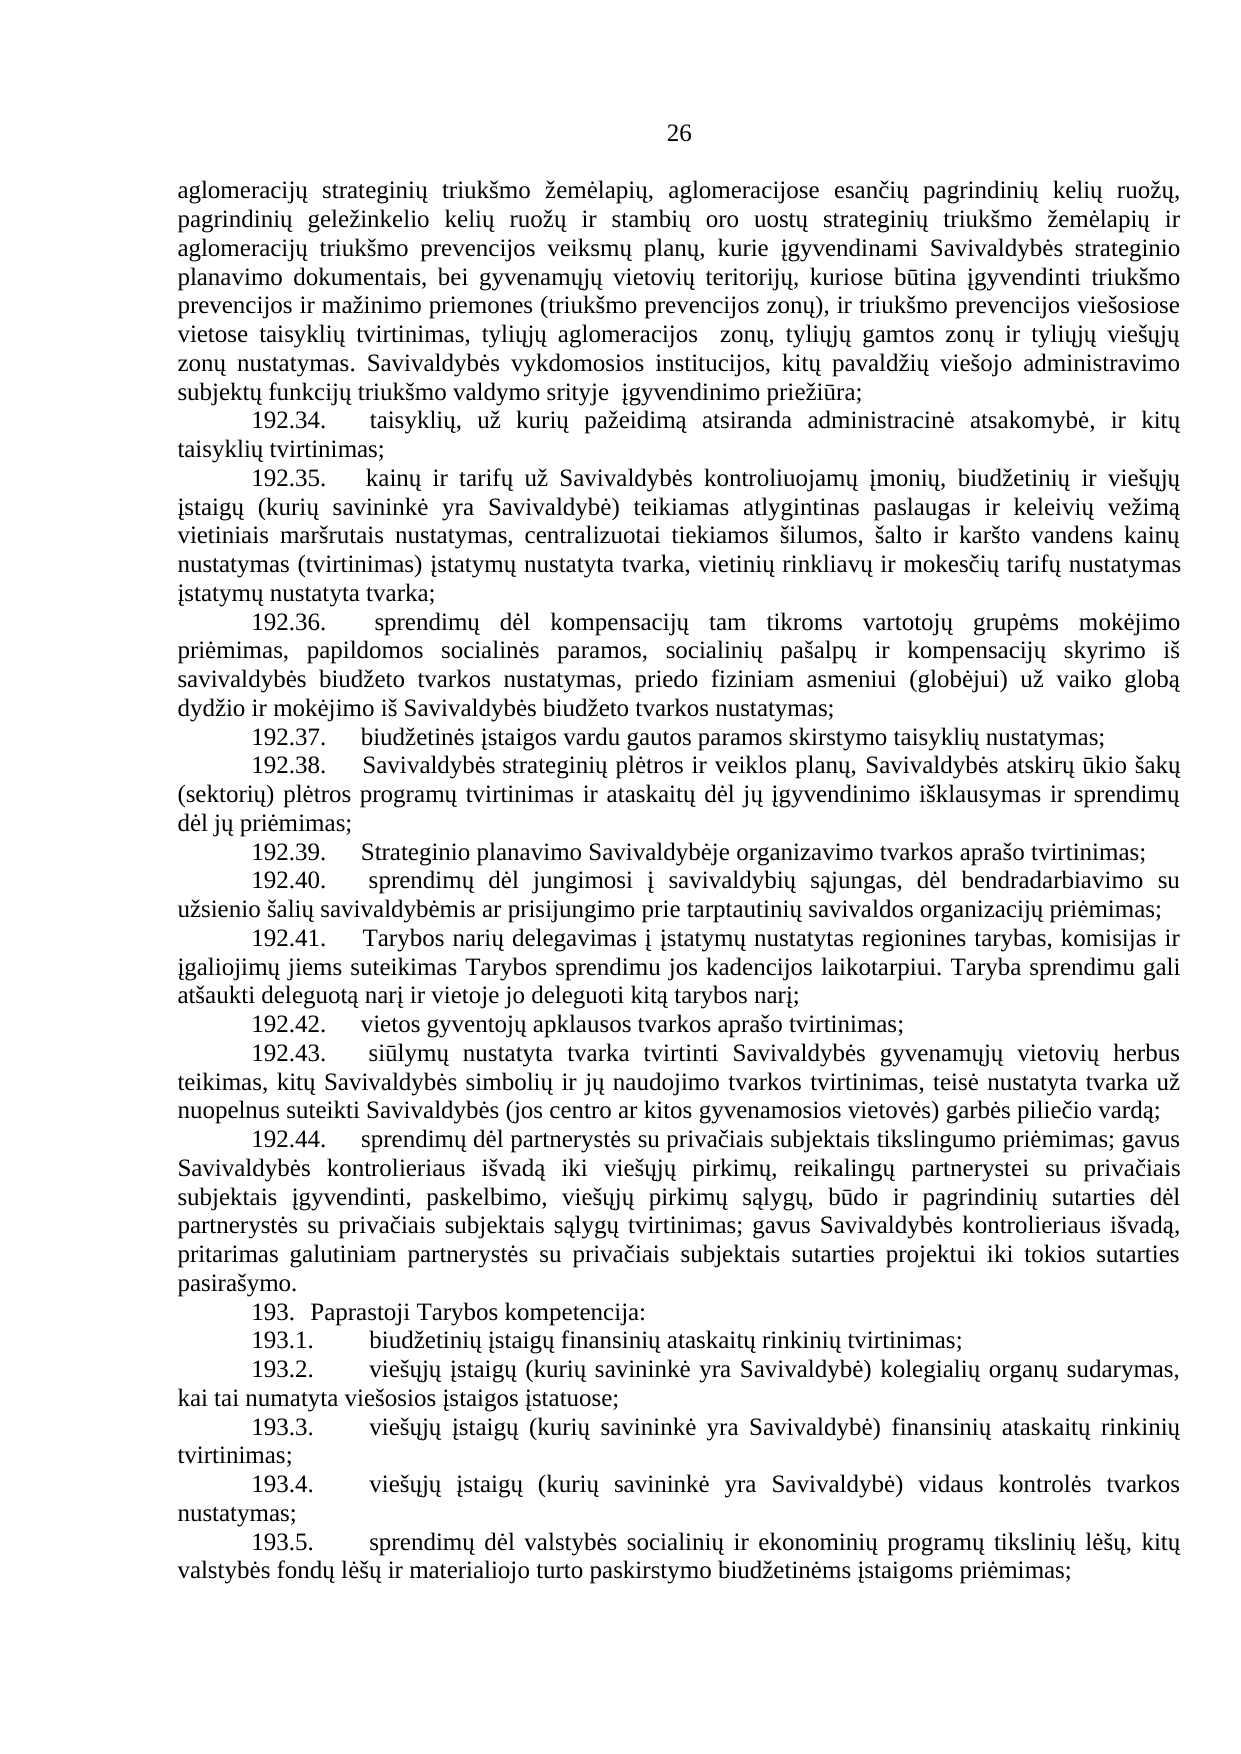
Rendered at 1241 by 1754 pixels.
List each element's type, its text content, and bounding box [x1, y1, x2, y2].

text 192.44. sprendimų dėl partnerystės su privačiais subjektais tikslingumo priėmimas; gavus Savivaldybės kontrolieriaus išvadą iki viešųjų pirkimų, reikalingų partnerystei su privačiais subjektais įgyvendinti, paskelbimo, viešųjų pirkimų sąlygų, būdo ir pagrindinių sutarties dėl partnerystės su privačiais subjektais sąlygų tvirtinimas; gavus Savivaldybės kontrolieriaus išvadą, pritarimas galutiniam partnerystės su privačiais subjektais sutarties projektui iki tokios sutarties pasirašymo. [177, 1124, 1181, 1297]
text 193.2. viešųjų įstaigų (kurių savininkė yra Savivaldybė) kolegialių organų sudarymas, kai tai numatyta viešosios įstaigos įstatuose; [177, 1354, 1181, 1412]
text 193.1. biudžetinių įstaigų finansinių ataskaitų rinkinių tvirtinimas; [177, 1326, 1181, 1354]
text 192.35. kainų ir tarifų už Savivaldybės kontroliuojamų įmonių, biudžetinių ir viešųjų įstaigų (kurių savininkė yra Savivaldybė) teikiamas atlygintinas paslaugas ir keleivių vežimą vietiniais maršrutais nustatymas, centralizuotai tiekiamos šilumos, šalto ir karšto vandens kainų nustatymas (tvirtinimas) įstatymų nustatyta tvarka, vietinių rinkliavų ir mokesčių tarifų nustatymas įstatymų nustatyta tvarka; [177, 463, 1181, 607]
text 193.4. viešųjų įstaigų (kurių savininkė yra Savivaldybė) vidaus kontrolės tvarkos nustatymas; [177, 1469, 1181, 1527]
text 192.37. biudžetinės įstaigos vardu gautos paramos skirstymo taisyklių nustatymas; [177, 722, 1181, 751]
text 192.43. siūlymų nustatyta tvarka tvirtinti Savivaldybės gyvenamųjų vietovių herbus teikimas, kitų Savivaldybės simbolių ir jų naudojimo tvarkos tvirtinimas, teisė nustatyta tvarka už nuopelnus suteikti Savivaldybės (jos centro ar kitos gyvenamosios vietovės) garbės piliečio vardą; [177, 1038, 1181, 1124]
text 192.39. Strateginio planavimo Savivaldybėje organizavimo tvarkos aprašo tvirtinimas; [177, 837, 1181, 866]
text aglomeracijų strateginių triukšmo žemėlapių, aglomeracijose esančių pagrindinių kelių ruožų, pagrindinių geležinkelio kelių ruožų ir stambių oro uostų strateginių triukšmo žemėlapių ir aglomeracijų triukšmo prevencijos veiksmų planų, kurie įgyvendinami Savivaldybės strateginio planavimo dokumentais, bei gyvenamųjų vietovių teritorijų, kuriose būtina įgyvendinti triukšmo prevencijos ir mažinimo priemones (triukšmo prevencijos zonų), ir triukšmo prevencijos viešosiose vietose taisyklių tvirtinimas, tyliųjų aglomeracijos zonų, tyliųjų gamtos zonų ir tyliųjų viešųjų zonų nustatymas. Savivaldybės vykdomosios institucijos, kitų pavaldžių viešojo administravimo subjektų funkcijų triukšmo valdymo srityje įgyvendinimo priežiūra; [177, 176, 1181, 406]
text 192.34. taisyklių, už kurių pažeidimą atsiranda administracinė atsakomybė, ir kitų taisyklių tvirtinimas; [177, 406, 1181, 463]
text 193. Paprastoji Tarybos kompetencija: [251, 1297, 1181, 1326]
text 192.40. sprendimų dėl jungimosi į savivaldybių sąjungas, dėl bendradarbiavimo su užsienio šalių savivaldybėmis ar prisijungimo prie tarptautinių savivaldos organizacijų priėmimas; [177, 866, 1181, 923]
text 192.41. Tarybos narių delegavimas į įstatymų nustatytas regionines tarybas, komisijas ir įgaliojimų jiems suteikimas Tarybos sprendimu jos kadencijos laikotarpiui. Taryba sprendimu gali atšaukti deleguotą narį ir vietoje jo deleguoti kitą tarybos narį; [177, 923, 1181, 1009]
text 192.38. Savivaldybės strateginių plėtros ir veiklos planų, Savivaldybės atskirų ūkio šakų (sektorių) plėtros programų tvirtinimas ir ataskaitų dėl jų įgyvendinimo išklausymas ir sprendimų dėl jų priėmimas; [177, 751, 1181, 837]
text 193.3. viešųjų įstaigų (kurių savininkė yra Savivaldybė) finansinių ataskaitų rinkinių tvirtinimas; [177, 1412, 1181, 1469]
text 193.5. sprendimų dėl valstybės socialinių ir ekonominių programų tikslinių lėšų, kitų valstybės fondų lėšų ir materialiojo turto paskirstymo biudžetinėms įstaigoms priėmimas; [177, 1527, 1181, 1584]
text 192.42. vietos gyventojų apklausos tvarkos aprašo tvirtinimas; [177, 1009, 1181, 1038]
text 192.36. sprendimų dėl kompensacijų tam tikroms vartotojų grupėms mokėjimo priėmimas, papildomos socialinės paramos, socialinių pašalpų ir kompensacijų skyrimo iš savivaldybės biudžeto tvarkos nustatymas, priedo fiziniam asmeniui (globėjui) už vaiko globą dydžio ir mokėjimo iš Savivaldybės biudžeto tvarkos nustatymas; [177, 607, 1181, 722]
